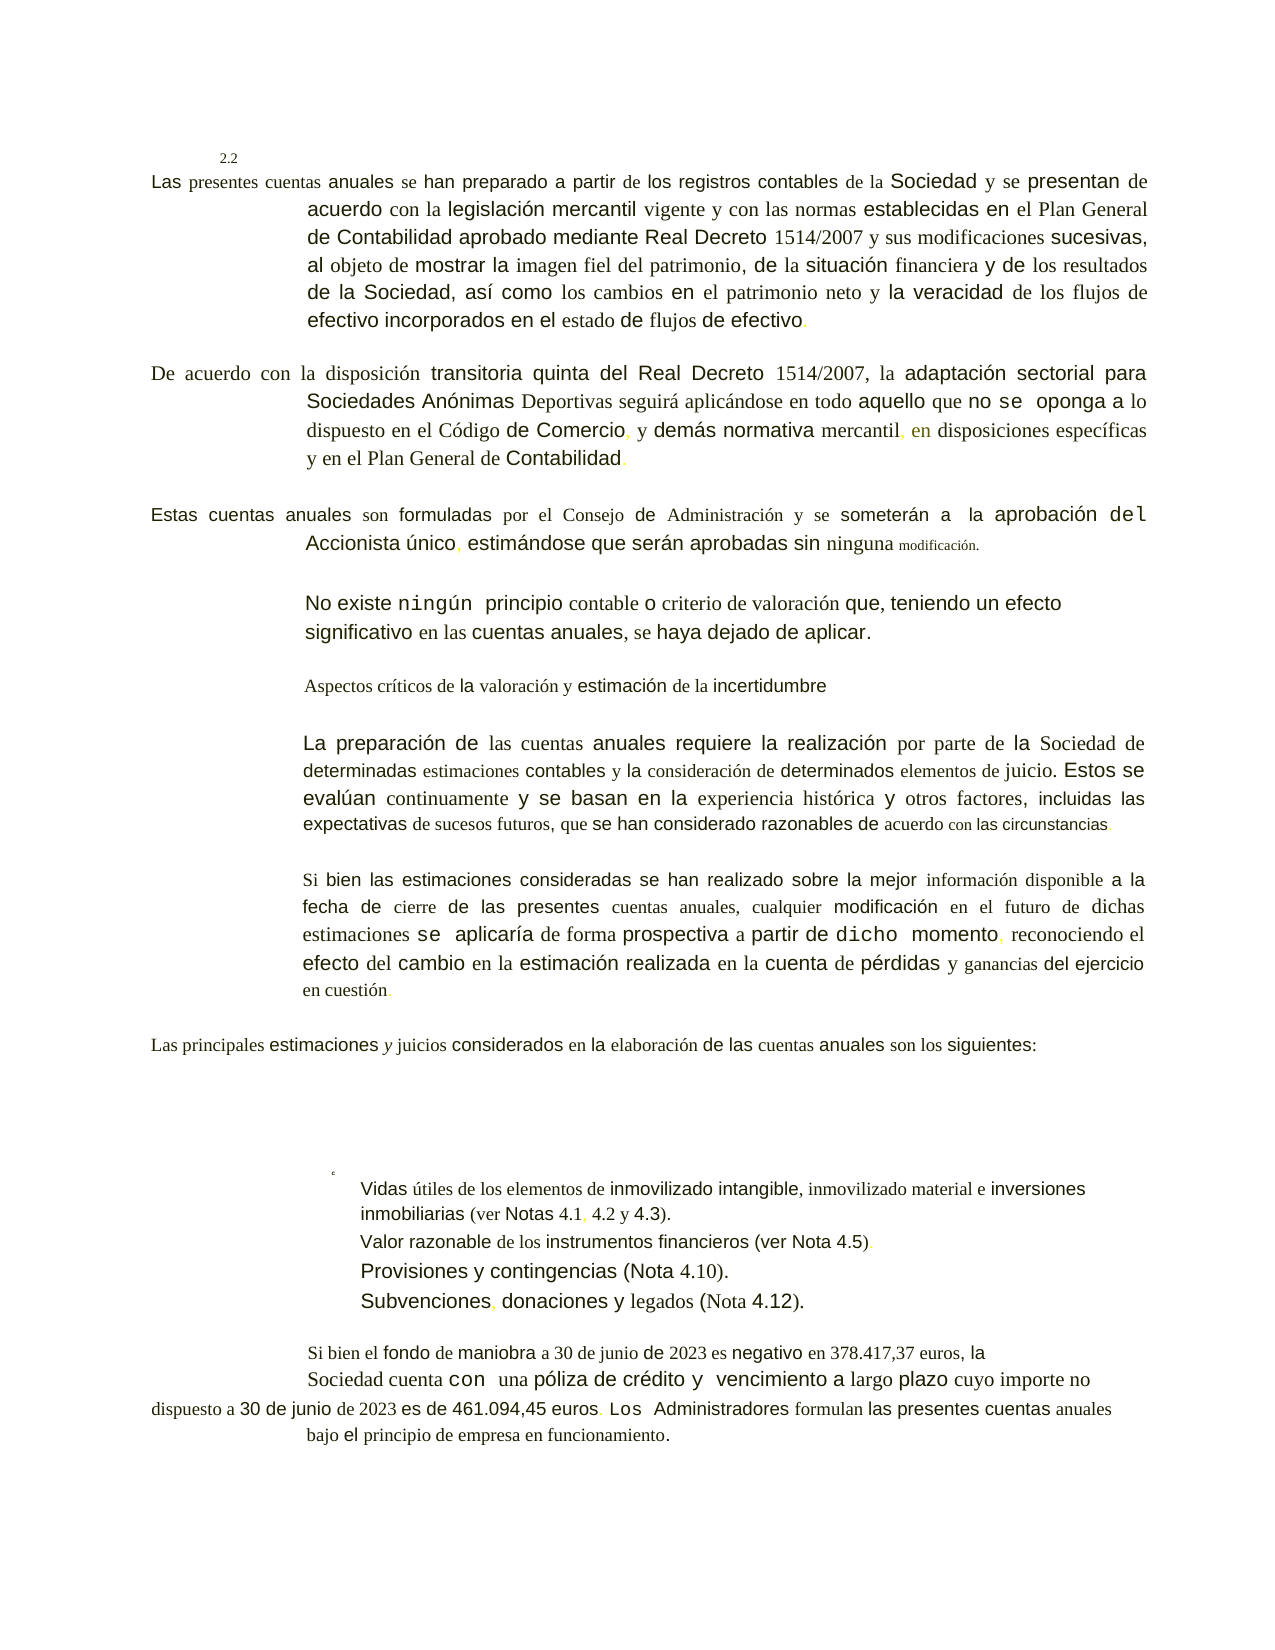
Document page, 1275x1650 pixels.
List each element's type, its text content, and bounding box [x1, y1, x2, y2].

text Las presentes cuentas anuales se han preparado a partir de los registros contables de la Sociedad y se presentan de acuerdo con la legislación mercantil vigente y con las normas establecidas en el Plan General de Contabilidad aprobado mediante Real Decreto 1514/2007 y sus modificaciones sucesivas, al objeto de mostrar la imagen fiel del patrimonio, de la situación financiera y de los resultados de la Sociedad, así como los cambios en el patrimonio neto y la veracidad de los flujos de efectivo incorporados en el estado de flujos de efectivo. [151, 169, 1148, 332]
text Subvenciones, donaciones y legados (Nota 4.12). [360, 1289, 824, 1313]
text Vidas útiles de los elementos de inmovilizado intangible, inmovilizado material e inversiones inmobiliarias (ver Notas 4.1, 4.2 y 4.3). [360, 1178, 1143, 1224]
text De acuerdo con la disposición transitoria quinta del Real Decreto 1514/2007, la adaptación sectorial para Sociedades Anónimas Deportivas seguirá aplicándose en todo aquello que no se oponga a lo dispuesto en el Código de Comercio, y demás normativa mercantil, en disposiciones específicas y en el Plan General de Contabilidad. [151, 361, 1147, 470]
text Estas cuentas anuales son formuladas por el Consejo de Administración y se someterán a la aprobación del Accionista único, estimándose que serán aprobadas sin ninguna modificación. [151, 501, 1147, 555]
text Si bien el fondo de maniobra a 30 de junio de 2023 es negativo en 378.417,37 euros, la [307, 1342, 1143, 1363]
text 2.2 [219, 150, 280, 167]
text dispuesto a 30 de junio de 2023 es de 461.094,45 euros. Los Administradores formulan las presentes cuentas anuales bajo el principio de empresa en funcionamiento. [151, 1398, 1143, 1446]
text с [331, 1170, 376, 1177]
text Aspectos críticos de la valoración y estimación de la incertidumbre [304, 674, 927, 696]
text Si bien las estimaciones consideradas se han realizado sobre la mejor información disponible a la fecha de cierre de las presentes cuentas anuales, cualquier modificación en el futuro de dichas estimaciones se aplicaría de forma prospectiva a partir de dicho momento, reconociendo el efecto del cambio en la estimación realizada en la cuenta de pérdidas y ganancias del ejercicio en cuestión. [302, 869, 1145, 1000]
text Provisiones y contingencias (Nota 4.10). [360, 1259, 751, 1283]
text Las principales estimaciones y juicios considerados en la elaboración de las cuentas anuales son los siguientes: [151, 1034, 1144, 1056]
text No existe ningún principio contable o criterio de valoración que, teniendo un efecto significativo en las cuentas anuales, se haya dejado de aplicar. [305, 590, 1145, 644]
text La preparación de las cuentas anuales requiere la realización por parte de la Sociedad de determinadas estimaciones contables y la consideración de determinados elementos de juicio. Estos se evalúan continuamente y se basan en la experiencia histórica y otros factores, incluidas las expectativas de sucesos futuros, que se han considerado razonables de acuerdo con las circunstancias. [303, 730, 1145, 835]
text Sociedad cuenta con una póliza de crédito y vencimiento a largo plazo cuyo importe no [307, 1367, 1144, 1392]
text Valor razonable de los instrumentos financieros (ver Nota 4.5). [360, 1231, 951, 1253]
